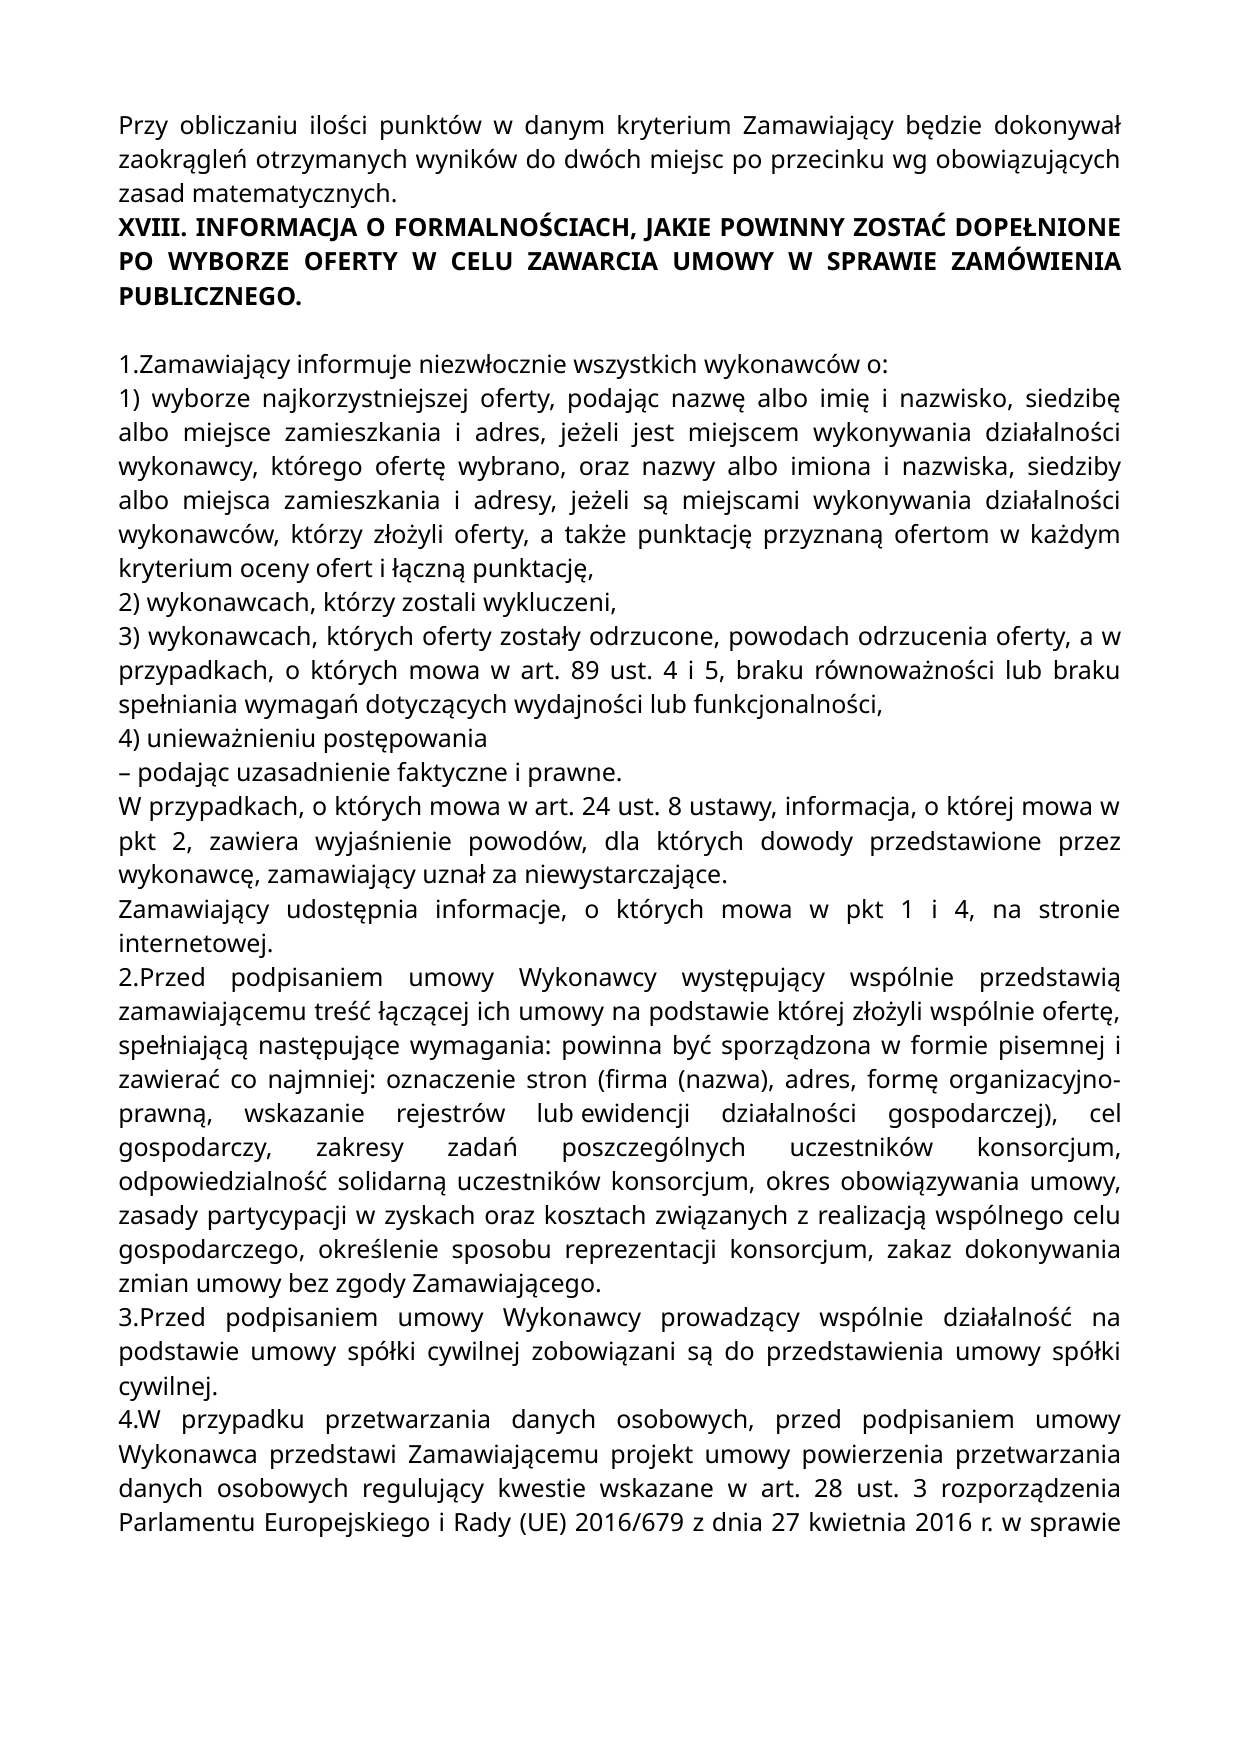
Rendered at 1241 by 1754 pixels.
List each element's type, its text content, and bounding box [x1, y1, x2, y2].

text – podając uzasadnienie faktyczne i prawne. [118, 755, 1122, 789]
text 4.W przypadku przetwarzania danych osobowych, przed podpisaniem umowy Wykonawca przedstawi Zamawiającemu projekt umowy powierzenia przetwarzania danych osobowych regulujący kwestie wskazane w art. 28 ust. 3 rozporządzenia Parlamentu Europejskiego i Rady (UE) 2016/679 z dnia 27 kwietnia 2016 r. w sprawie [118, 1402, 1122, 1538]
text 3) wykonawcach, których oferty zostały odrzucone, powodach odrzucenia oferty, a w przypadkach, o których mowa w art. 89 ust. 4 i 5, braku równoważności lub braku spełniania wymagań dotyczących wydajności lub funkcjonalności, [118, 619, 1122, 721]
text 4) unieważnieniu postępowania [118, 721, 1122, 755]
text 2) wykonawcach, którzy zostali wykluczeni, [118, 585, 1122, 619]
text 2.Przed podpisaniem umowy Wykonawcy występujący wspólnie przedstawią zamawiającemu treść łączącej ich umowy na podstawie której złożyli wspólnie ofertę, spełniającą następujące wymagania: powinna być sporządzona w formie pisemnej i zawierać co najmniej: oznaczenie stron (firma (nazwa), adres, formę organizacyjno-prawną, wskazanie rejestrów lub ewidencji działalności gospodarczej), cel gospodarczy, zakresy zadań poszczególnych uczestników konsorcjum, odpowiedzialność solidarną uczestników konsorcjum, okres obowiązywania umowy, zasady partycypacji w zyskach oraz kosztach związanych z realizacją wspólnego celu gospodarczego, określenie sposobu reprezentacji konsorcjum, zakaz dokonywania zmian umowy bez zgody Zamawiającego. [118, 959, 1122, 1300]
text Przy obliczaniu ilości punktów w danym kryterium Zamawiający będzie dokonywał zaokrągleń otrzymanych wyników do dwóch miejsc po przecinku wg obowiązujących zasad matematycznych. [118, 108, 1122, 210]
text 3.Przed podpisaniem umowy Wykonawcy prowadzący wspólnie działalność na podstawie umowy spółki cywilnej zobowiązani są do przedstawienia umowy spółki cywilnej. [118, 1300, 1122, 1402]
text 1.Zamawiający informuje niezwłocznie wszystkich wykonawców o: [118, 346, 1122, 380]
text 1) wyborze najkorzystniejszej oferty, podając nazwę albo imię i nazwisko, siedzibę albo miejsce zamieszkania i adres, jeżeli jest miejscem wykonywania działalności wykonawcy, którego ofertę wybrano, oraz nazwy albo imiona i nazwiska, siedziby albo miejsca zamieszkania i adresy, jeżeli są miejscami wykonywania działalności wykonawców, którzy złożyli oferty, a także punktację przyznaną ofertom w każdym kryterium oceny ofert i łączną punktację, [118, 380, 1122, 585]
text Zamawiający udostępnia informacje, o których mowa w pkt 1 i 4, na stronie internetowej. [118, 891, 1122, 959]
text XVIII. INFORMACJA O FORMALNOŚCIACH, JAKIE POWINNY ZOSTAĆ DOPEŁNIONE PO WYBORZE OFERTY W CELU ZAWARCIA UMOWY W SPRAWIE ZAMÓWIENIA PUBLICZNEGO. [118, 210, 1122, 312]
text W przypadkach, o których mowa w art. 24 ust. 8 ustawy, informacja, o której mowa w pkt 2, zawiera wyjaśnienie powodów, dla których dowody przedstawione przez wykonawcę, zamawiający uznał za niewystarczające. [118, 789, 1122, 891]
